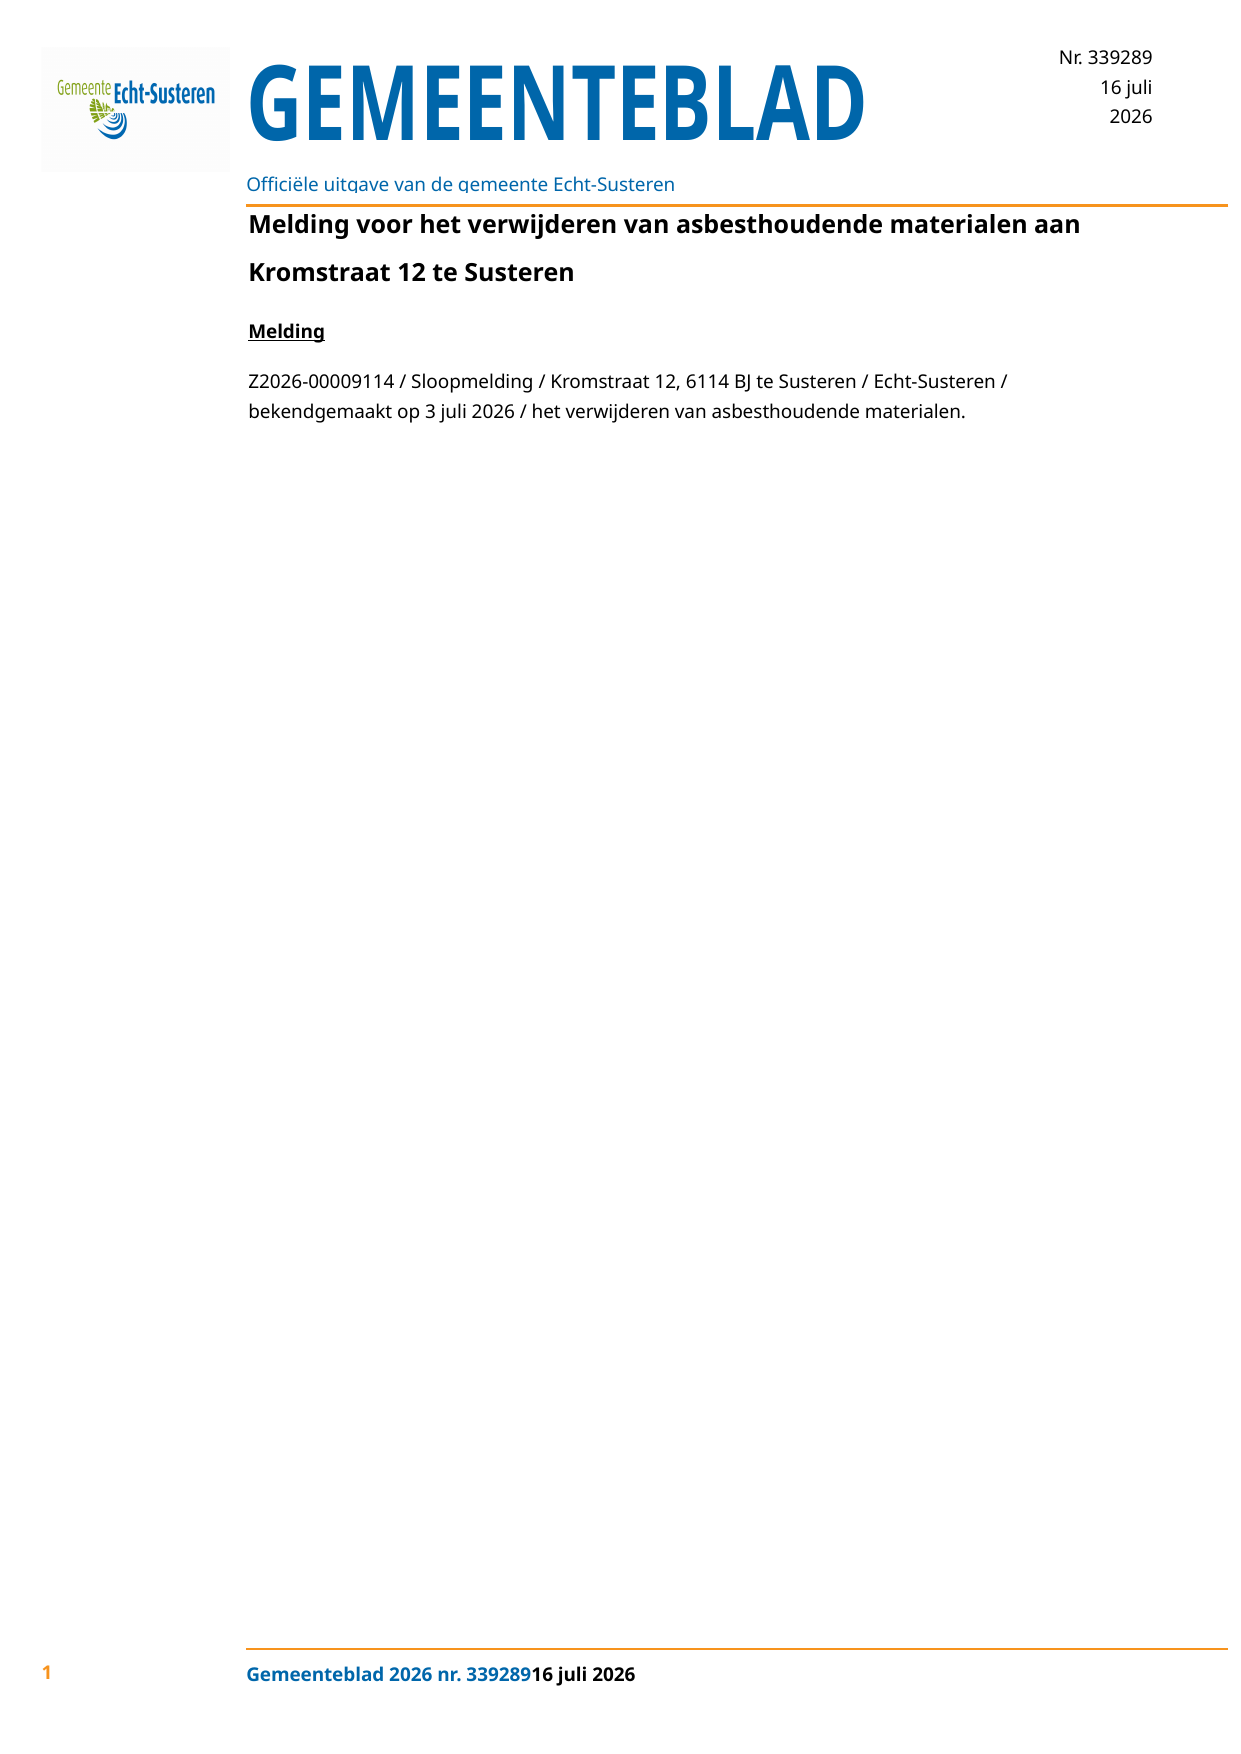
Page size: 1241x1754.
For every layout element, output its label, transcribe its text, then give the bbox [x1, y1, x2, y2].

text Melding voor het verwijderen van asbesthoudende materialen aan Kromstraat 12 te Susteren [248, 207, 1152, 288]
picture [41, 47, 231, 172]
text Z2026-00009114 / Sloopmelding / Kromstraat 12, 6114 BJ te Susteren / Echt-Susteren / bekendgemaakt op 3 juli 2026 / het verwijderen van asbesthoudende materialen. [248, 368, 1152, 424]
text Melding [248, 318, 1152, 344]
